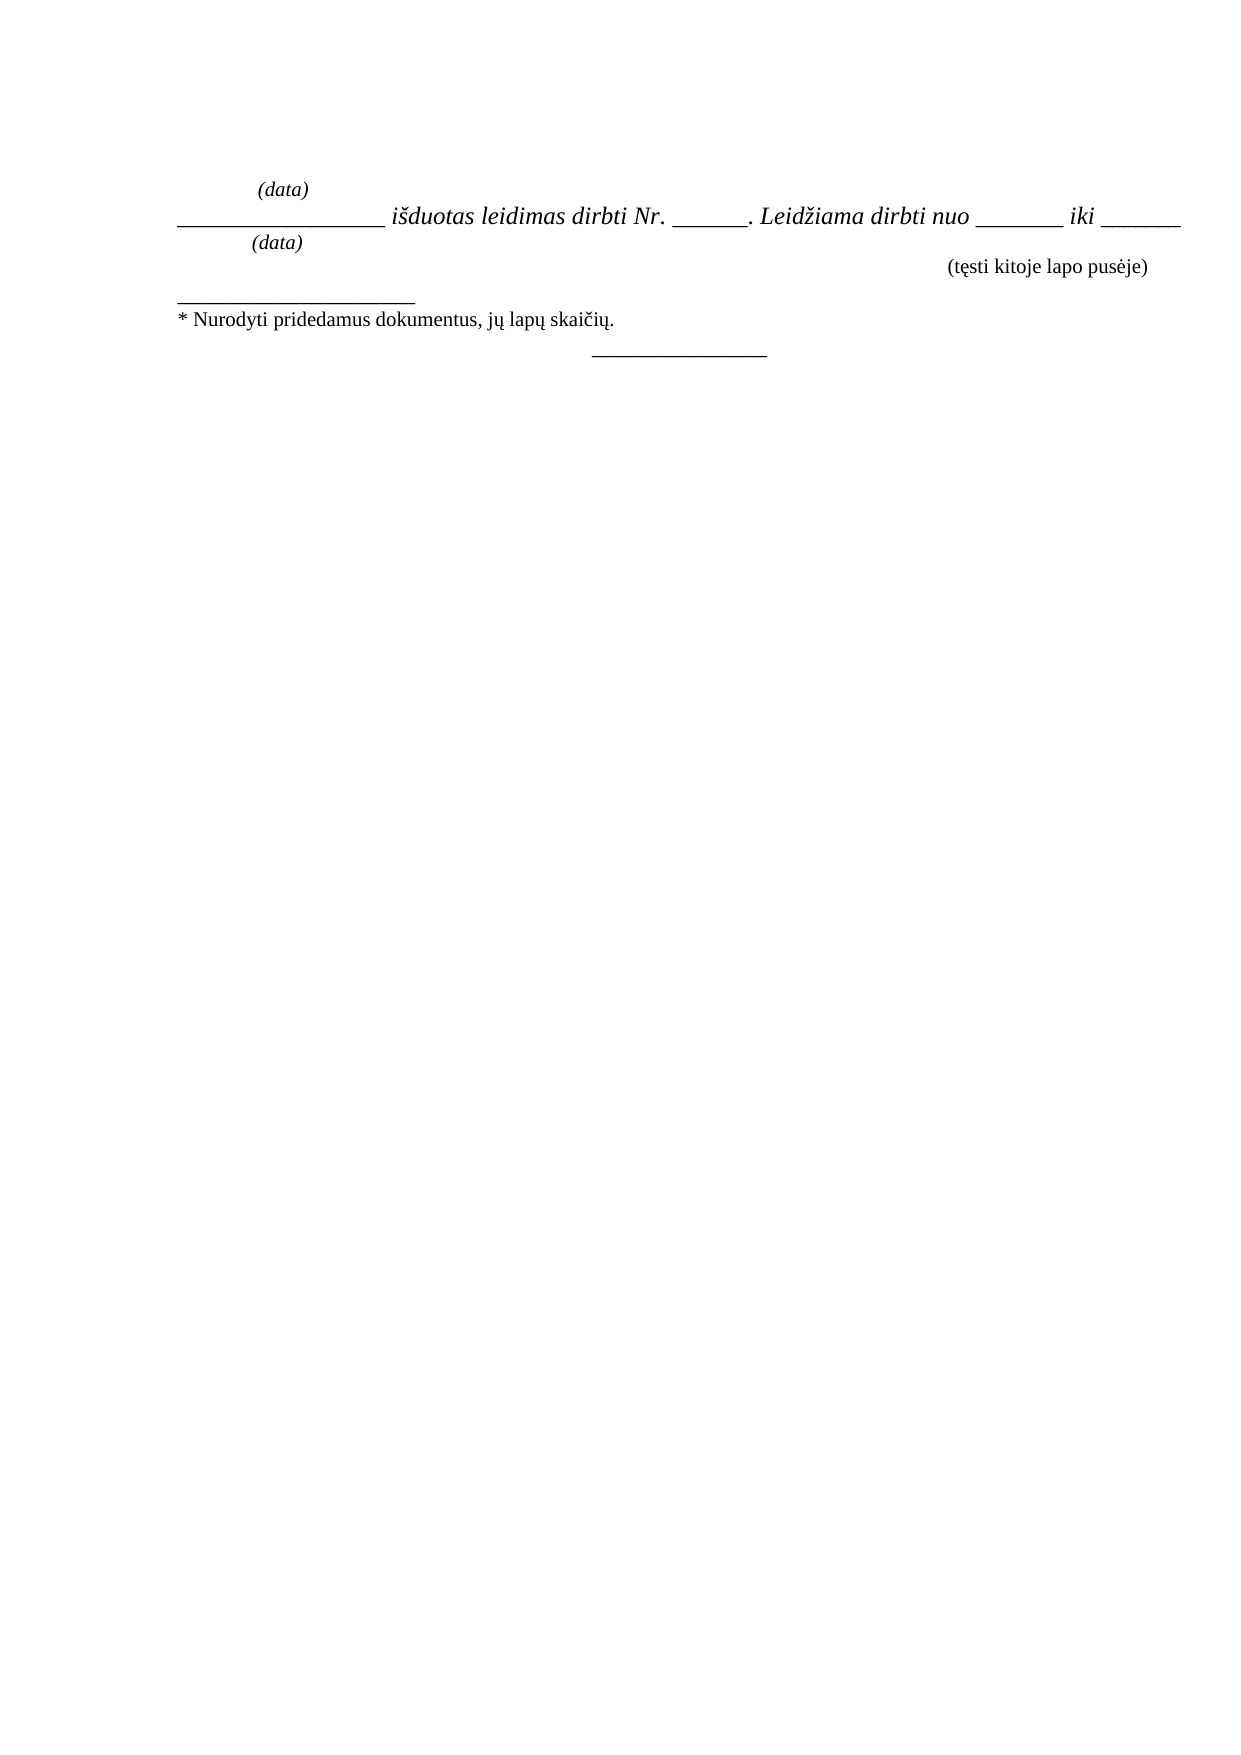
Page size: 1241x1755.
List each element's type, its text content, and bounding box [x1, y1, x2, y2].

text ___________________ [177, 278, 1181, 307]
text išduotas leidimas dirbti Nr. ______. Leidžiama dirbti nuo _______ iki [177, 201, 1181, 230]
text * Nurodyti pridedamus dokumentus, jų lapų skaičių. [177, 307, 1181, 331]
text (tęsti kitoje lapo pusėje) [177, 254, 1181, 278]
text (data) [177, 177, 1181, 201]
text (data) [177, 230, 1181, 254]
text ______________ [177, 331, 1181, 360]
